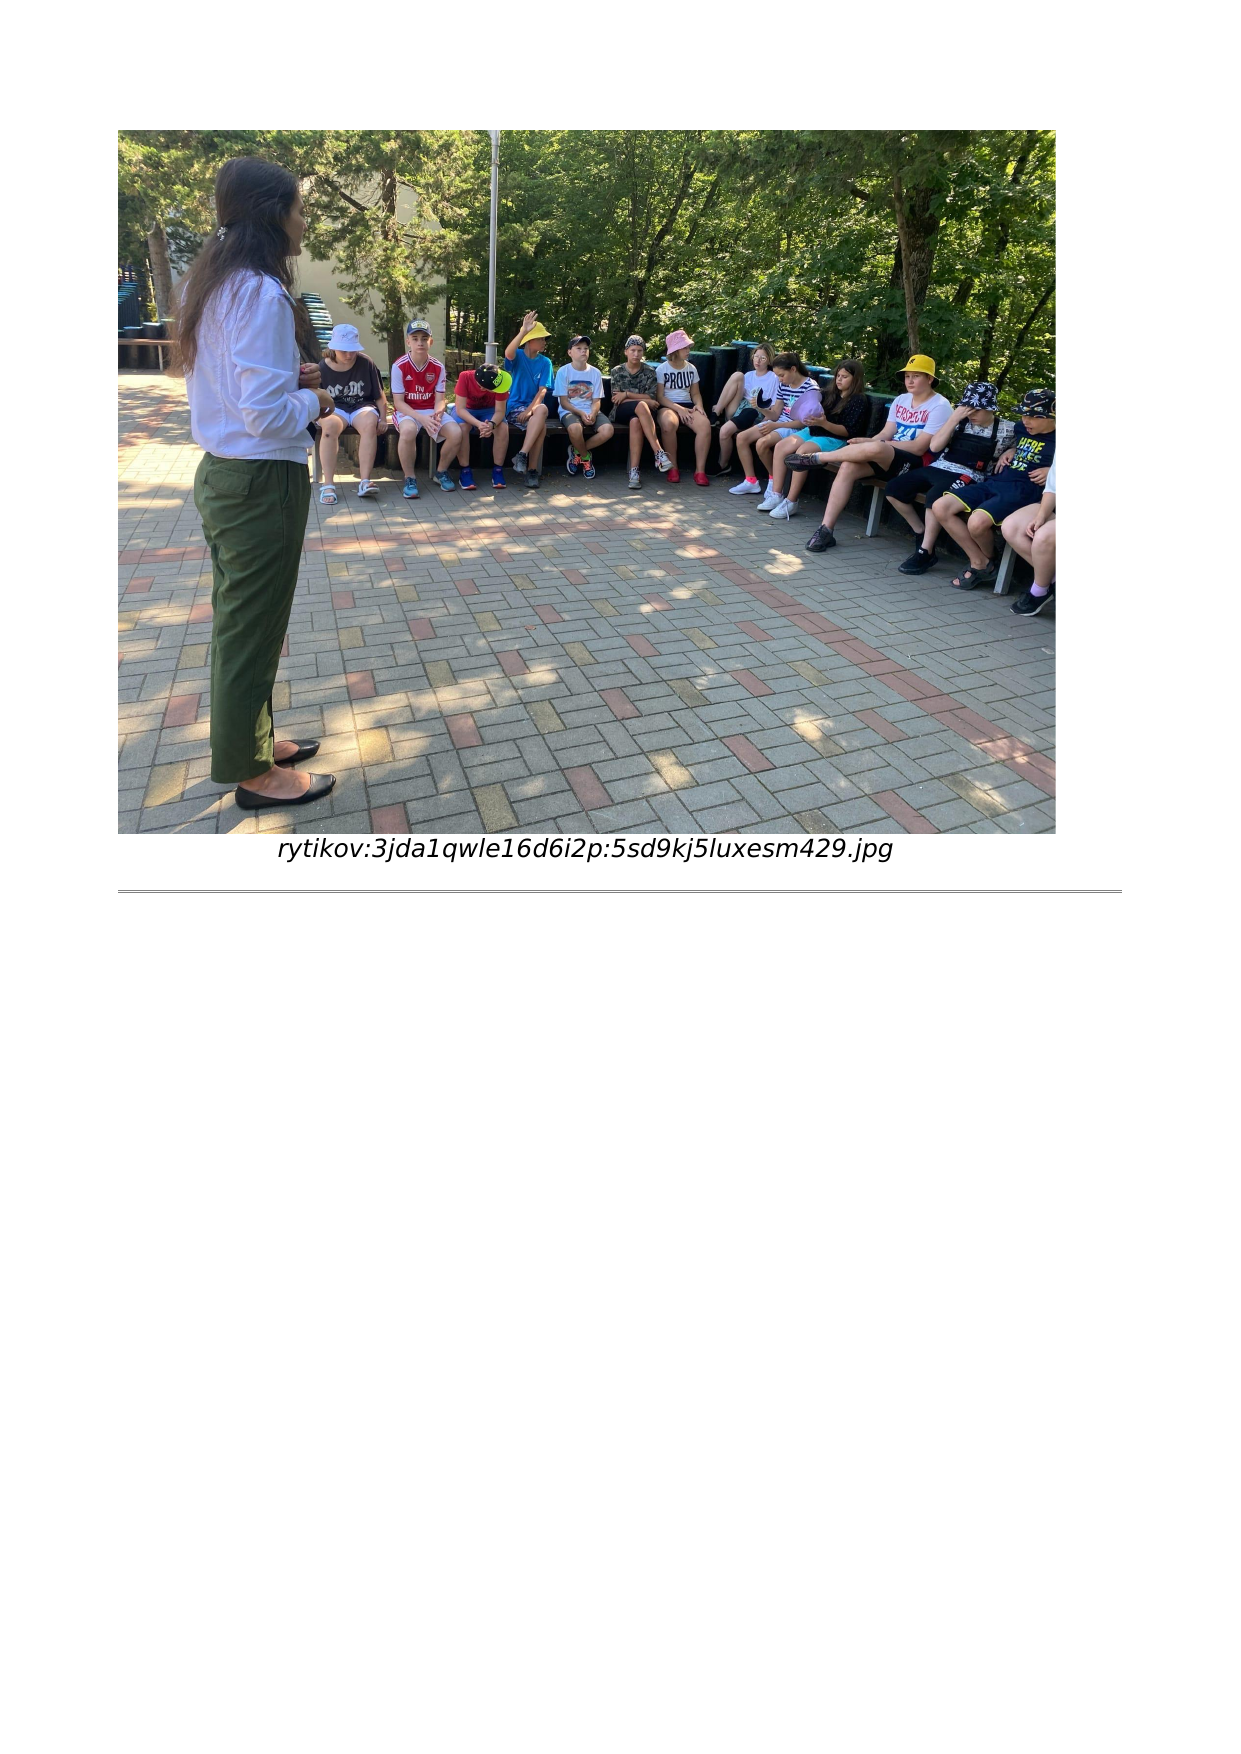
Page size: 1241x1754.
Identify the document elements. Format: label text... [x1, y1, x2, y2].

picture [118, 130, 1056, 834]
text rytikov:3jda1qwle16d6i2p:5sd9kj5luxesm429.jpg [118, 834, 1056, 863]
